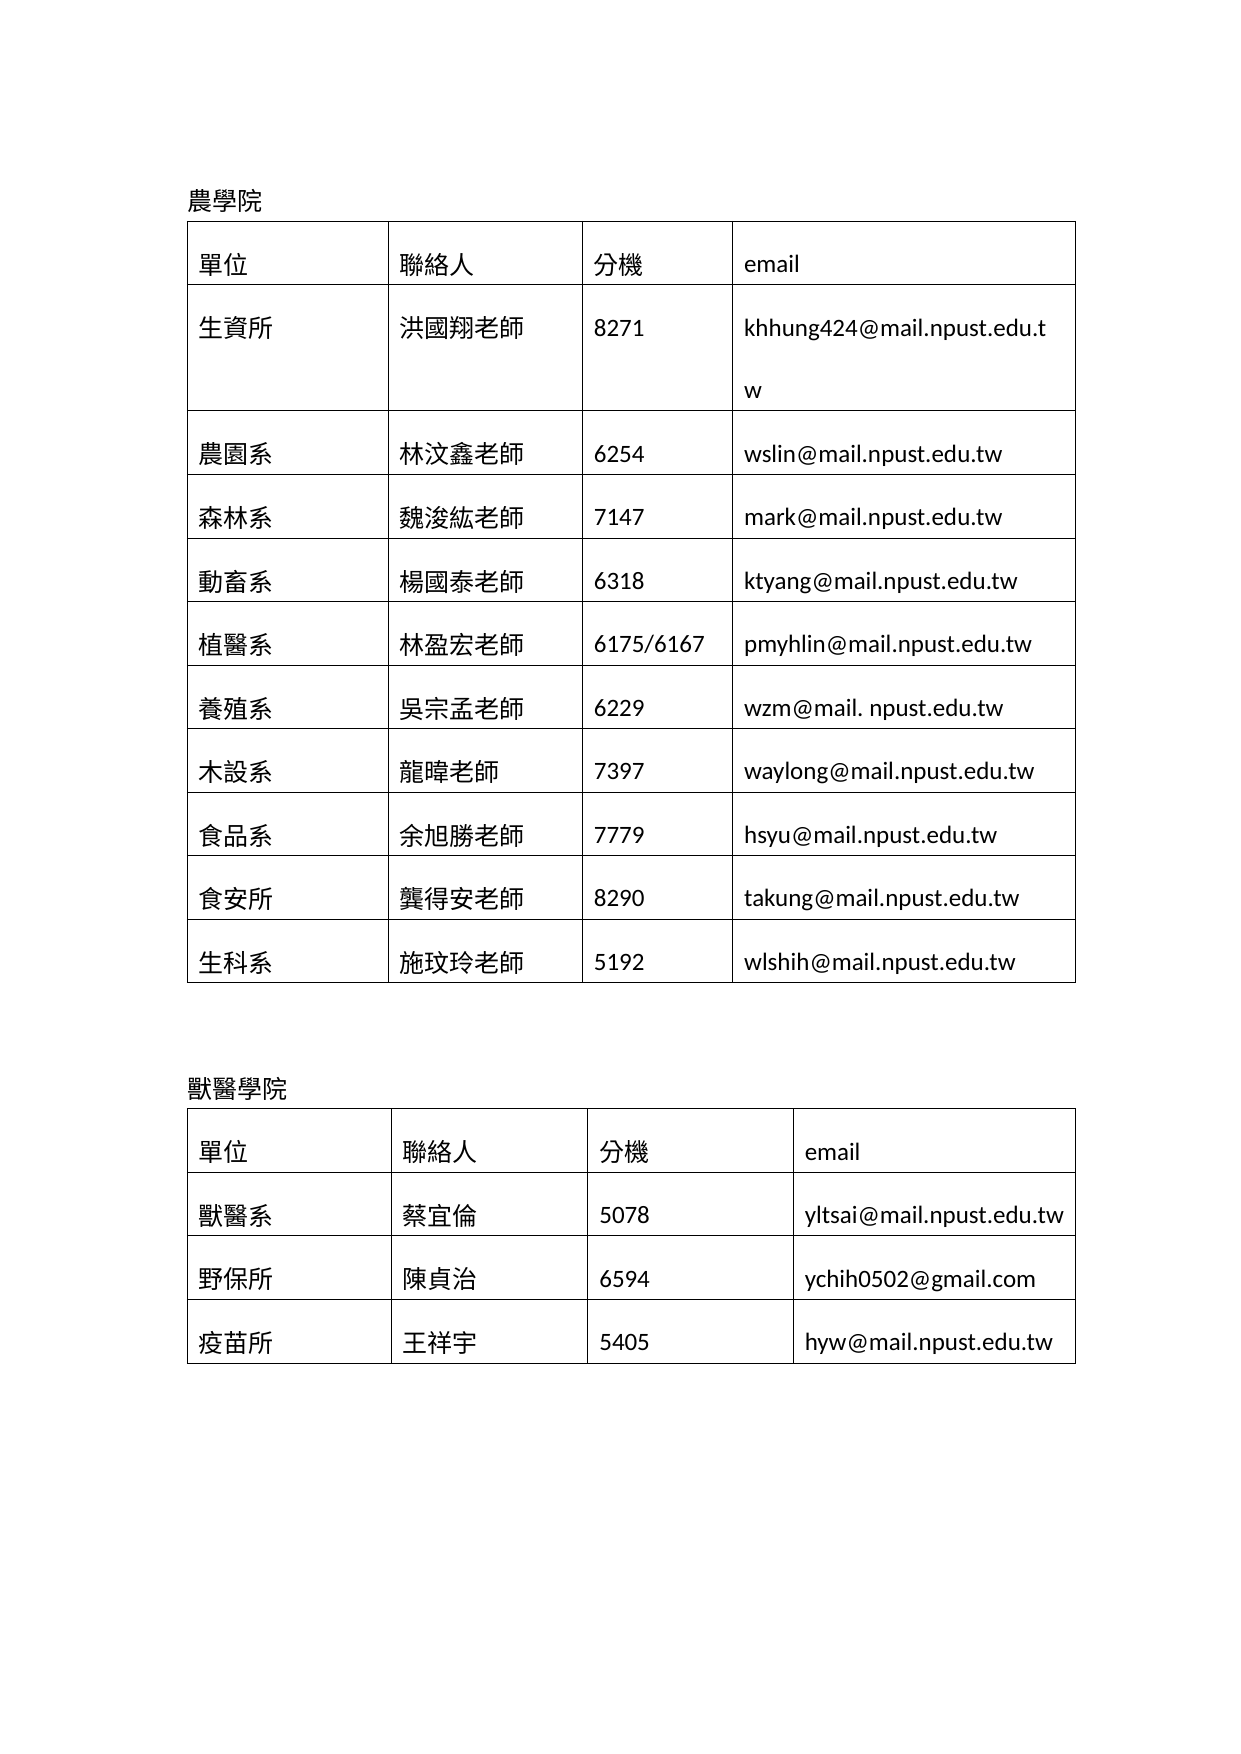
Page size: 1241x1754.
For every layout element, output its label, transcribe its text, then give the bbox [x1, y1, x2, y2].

table_cell 王祥宇 [392, 1300, 587, 1362]
table_cell 林汶鑫老師 [389, 411, 582, 474]
table_header 分機 [588, 1109, 793, 1172]
table_cell 7147 [583, 475, 732, 537]
table_cell 獸醫系 [188, 1173, 391, 1235]
table_cell 8290 [583, 856, 732, 919]
table_cell waylong@mail.npust.edu.tw [733, 729, 1075, 792]
table_cell 6254 [583, 411, 732, 474]
table_header email [733, 222, 1075, 284]
table_cell 生資所 [188, 285, 388, 410]
table_cell 森林系 [188, 475, 388, 537]
table_cell hsyu@mail.npust.edu.tw [733, 793, 1075, 855]
table_header 聯絡人 [392, 1109, 587, 1172]
table_cell 疫苗所 [188, 1300, 391, 1362]
table_cell wzm@mail. npust.edu.tw [733, 666, 1075, 728]
text 農學院 [187, 158, 1053, 221]
table_cell 食品系 [188, 793, 388, 855]
table_cell 8271 [583, 285, 732, 410]
table_cell 6594 [588, 1236, 793, 1299]
table_cell wlshih@mail.npust.edu.tw [733, 920, 1075, 982]
table_header 單位 [188, 1109, 391, 1172]
table_cell 養殖系 [188, 666, 388, 728]
table_cell 5078 [588, 1173, 793, 1235]
table_cell 7779 [583, 793, 732, 855]
table_cell 食安所 [188, 856, 388, 919]
table_cell 農園系 [188, 411, 388, 474]
table_cell 陳貞治 [392, 1236, 587, 1299]
table_cell 洪國翔老師 [389, 285, 582, 410]
text 獸醫學院 [187, 1046, 1053, 1108]
table_cell 楊國泰老師 [389, 539, 582, 601]
table_cell 蔡宜倫 [392, 1173, 587, 1235]
table_cell 7397 [583, 729, 732, 792]
table_cell 吳宗孟老師 [389, 666, 582, 728]
table_cell 木設系 [188, 729, 388, 792]
table_cell hyw@mail.npust.edu.tw [794, 1300, 1075, 1362]
table_cell 5192 [583, 920, 732, 982]
table_cell ktyang@mail.npust.edu.tw [733, 539, 1075, 601]
table_cell 施玟玲老師 [389, 920, 582, 982]
table_cell 動畜系 [188, 539, 388, 601]
table_cell mark@mail.npust.edu.tw [733, 475, 1075, 537]
table_header 分機 [583, 222, 732, 284]
table_cell 5405 [588, 1300, 793, 1362]
table_cell 余旭勝老師 [389, 793, 582, 855]
table_cell khhung424@mail.npust.edu.tw [733, 285, 1075, 410]
table_cell 龔得安老師 [389, 856, 582, 919]
table_cell ychih0502@gmail.com [794, 1236, 1075, 1299]
table_cell 魏浚紘老師 [389, 475, 582, 537]
table_cell 林盈宏老師 [389, 602, 582, 664]
table_header email [794, 1109, 1075, 1172]
table_cell 植醫系 [188, 602, 388, 664]
table_cell 龍暐老師 [389, 729, 582, 792]
table_cell 生科系 [188, 920, 388, 982]
table_cell yltsai@mail.npust.edu.tw [794, 1173, 1075, 1235]
table_cell 野保所 [188, 1236, 391, 1299]
table_cell 6229 [583, 666, 732, 728]
table_cell wslin@mail.npust.edu.tw [733, 411, 1075, 474]
table_header 單位 [188, 222, 388, 284]
table_cell 6318 [583, 539, 732, 601]
table_header 聯絡人 [389, 222, 582, 284]
table_cell pmyhlin@mail.npust.edu.tw [733, 602, 1075, 664]
table_cell takung@mail.npust.edu.tw [733, 856, 1075, 919]
table_cell 6175/6167 [583, 602, 732, 664]
